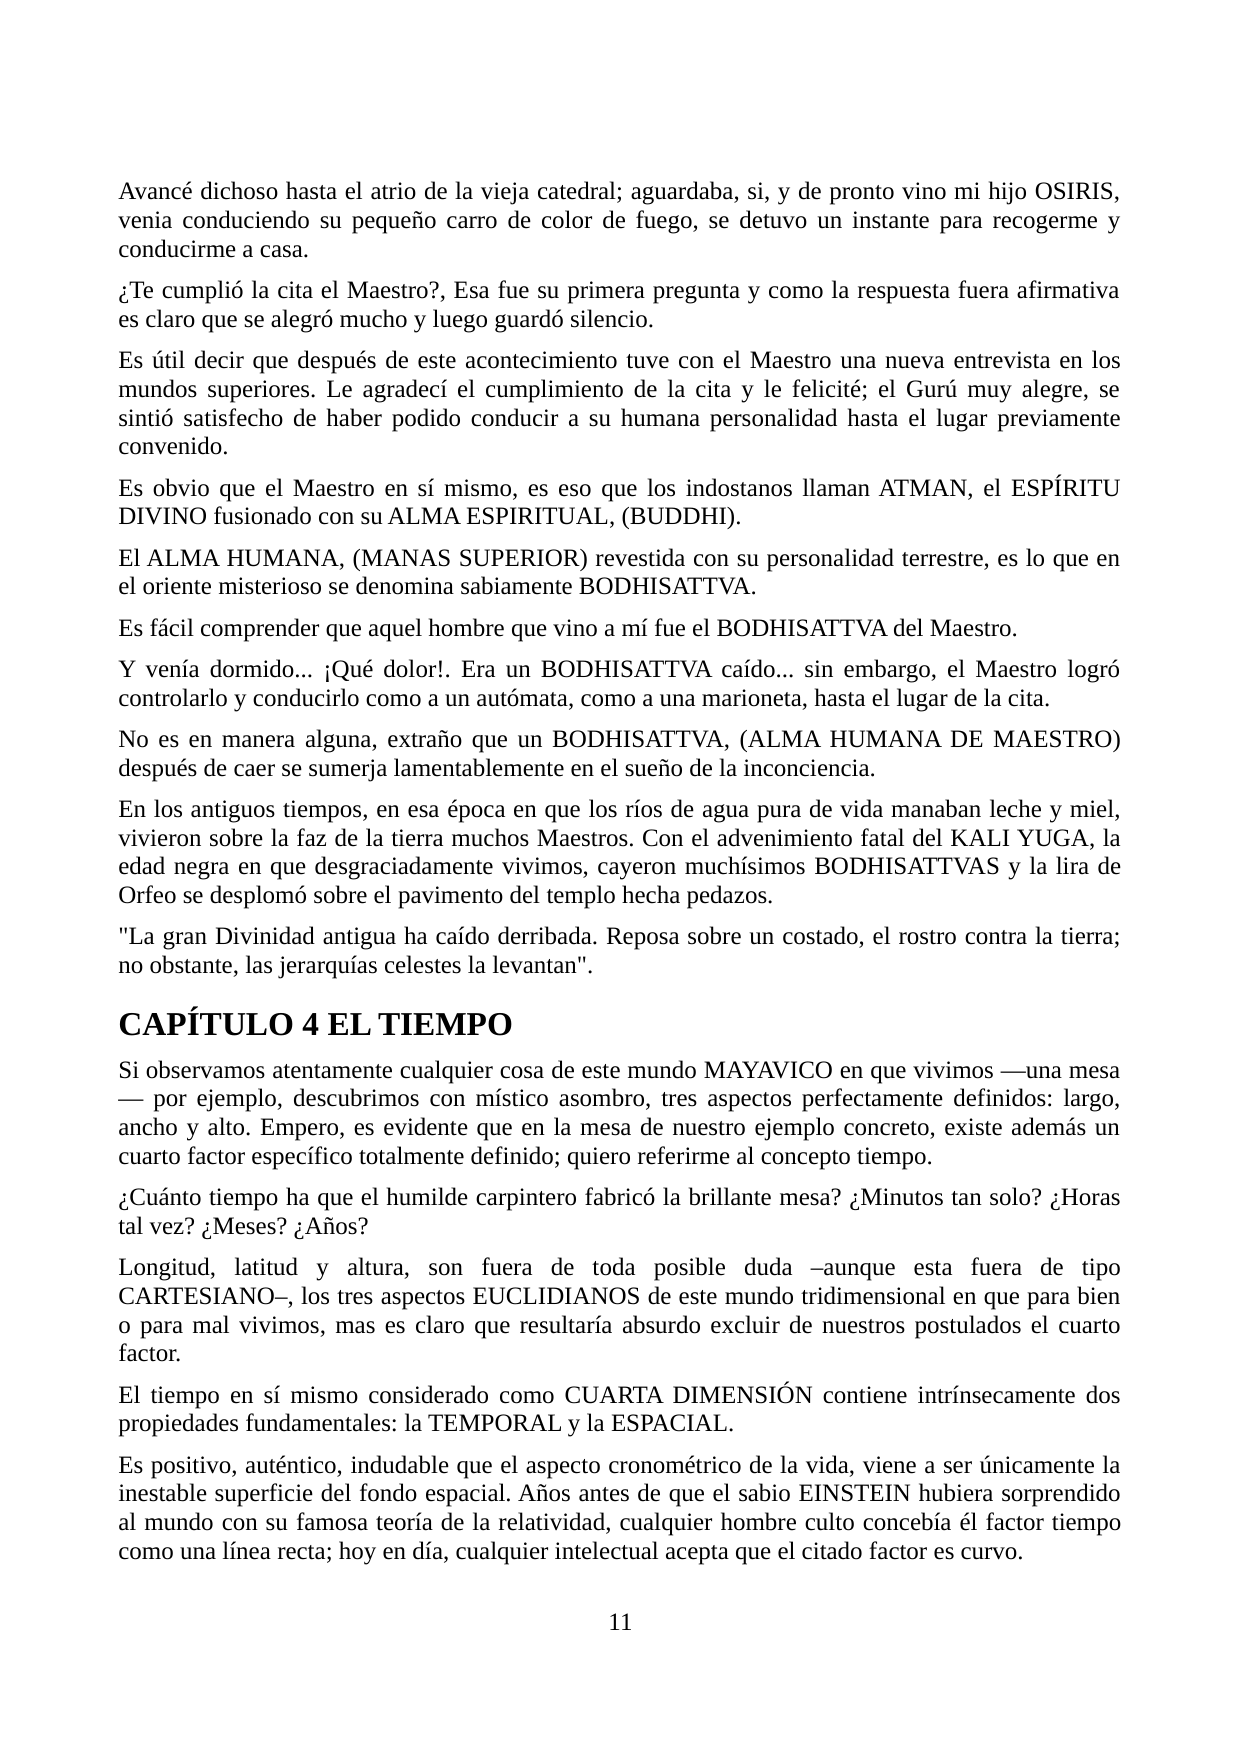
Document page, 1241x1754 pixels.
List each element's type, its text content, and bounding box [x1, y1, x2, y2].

text ¿Cuánto tiempo ha que el humilde carpintero fabricó la brillante mesa? ¿Minutos tan solo? ¿Horas tal vez? ¿Meses? ¿Años? [118, 1182, 1122, 1240]
text No es en manera alguna, extraño que un BODHISATTVA, (ALMA HUMANA DE MAESTRO) después de caer se sumerja lamentablemente en el sueño de la inconciencia. [118, 724, 1122, 781]
text El tiempo en sí mismo considerado como CUARTA DIMENSIÓN contiene intrínsecamente dos propiedades fundamentales: la TEMPORAL y la ESPACIAL. [118, 1380, 1122, 1437]
text Es útil decir que después de este acontecimiento tuve con el Maestro una nueva entrevista en los mundos superiores. Le agradecí el cumplimiento de la cita y le felicité; el Gurú muy alegre, se sintió satisfecho de haber podido conducir a su humana personalidad hasta el lugar previamente convenido. [118, 345, 1122, 460]
text Es obvio que el Maestro en sí mismo, es eso que los indostanos llaman ATMAN, el ESPÍRITU DIVINO fusionado con su ALMA ESPIRITUAL, (BUDDHI). [118, 473, 1122, 530]
text Es fácil comprender que aquel hombre que vino a mí fue el BODHISATTVA del Maestro. [118, 613, 1122, 641]
text Longitud, latitud y altura, son fuera de toda posible duda –aunque esta fuera de tipo CARTESIANO–, los tres aspectos EUCLIDIANOS de este mundo tridimensional en que para bien o para mal vivimos, mas es claro que resultaría absurdo excluir de nuestros postulados el cuarto factor. [118, 1252, 1122, 1367]
text Si observamos atentamente cualquier cosa de este mundo MAYAVICO en que vivimos —una mesa— por ejemplo, descubrimos con místico asombro, tres aspectos perfectamente definidos: largo, ancho y alto. Empero, es evidente que en la mesa de nuestro ejemplo concreto, existe además un cuarto factor específico totalmente definido; quiero referirme al concepto tiempo. [118, 1055, 1122, 1170]
subtitle CAPÍTULO 4 EL TIEMPO [118, 1004, 1122, 1042]
text El ALMA HUMANA, (MANAS SUPERIOR) revestida con su personalidad terrestre, es lo que en el oriente misterioso se denomina sabiamente BODHISATTVA. [118, 543, 1122, 600]
text "La gran Divinidad antigua ha caído derribada. Reposa sobre un costado, el rostro contra la tierra; no obstante, las jerarquías celestes la levantan". [118, 921, 1122, 979]
text Y venía dormido... ¡Qué dolor!. Era un BODHISATTVA caído... sin embargo, el Maestro logró controlarlo y conducirlo como a un autómata, como a una marioneta, hasta el lugar de la cita. [118, 654, 1122, 711]
text ¿Te cumplió la cita el Maestro?, Esa fue su primera pregunta y como la respuesta fuera afirmativa es claro que se alegró mucho y luego guardó silencio. [118, 275, 1122, 333]
text Avancé dichoso hasta el atrio de la vieja catedral; aguardaba, si, y de pronto vino mi hijo OSIRIS, venia conduciendo su pequeño carro de color de fuego, se detuvo un instante para recogerme y conducirme a casa. [118, 176, 1122, 263]
text En los antiguos tiempos, en esa época en que los ríos de agua pura de vida manaban leche y miel, vivieron sobre la faz de la tierra muchos Maestros. Con el advenimiento fatal del KALI YUGA, la edad negra en que desgraciadamente vivimos, cayeron muchísimos BODHISATTVAS y la lira de Orfeo se desplomó sobre el pavimento del templo hecha pedazos. [118, 794, 1122, 909]
text Es positivo, auténtico, indudable que el aspecto cronométrico de la vida, viene a ser únicamente la inestable superficie del fondo espacial. Años antes de que el sabio EINSTEIN hubiera sorprendido al mundo con su famosa teoría de la relatividad, cualquier hombre culto concebía él factor tiempo como una línea recta; hoy en día, cualquier intelectual acepta que el citado factor es curvo. [118, 1450, 1122, 1565]
